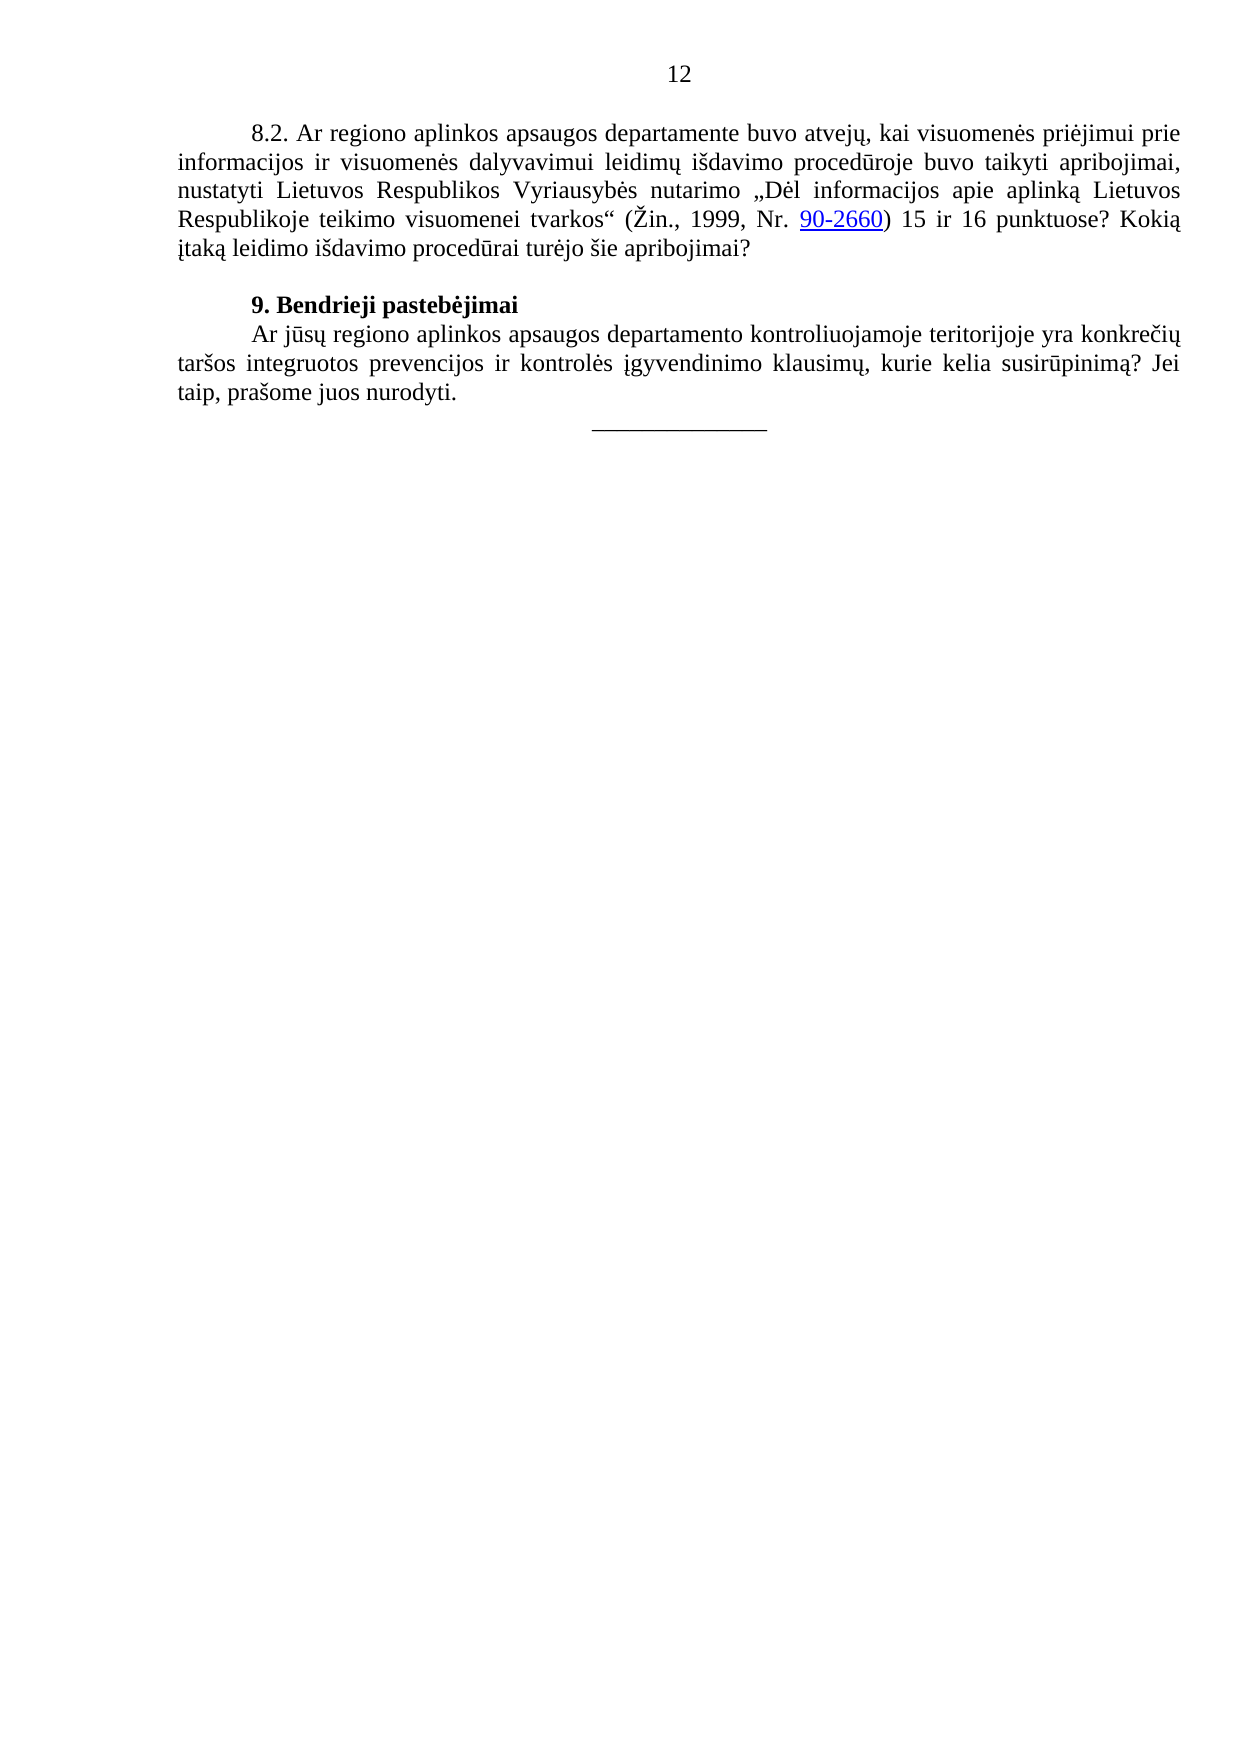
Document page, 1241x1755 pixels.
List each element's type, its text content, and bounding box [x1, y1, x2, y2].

text 9. Bendrieji pastebėjimai [177, 291, 1181, 319]
text Ar jūsų regiono aplinkos apsaugos departamento kontroliuojamoje teritorijoje yra konkrečių taršos integruotos prevencijos ir kontrolės įgyvendinimo klausimų, kurie kelia susirūpinimą? Jei taip, prašome juos nurodyti. [177, 319, 1181, 406]
text 8.2. Ar regiono aplinkos apsaugos departamente buvo atvejų, kai visuomenės priėjimui prie informacijos ir visuomenės dalyvavimui leidimų išdavimo procedūroje buvo taikyti apribojimai, nustatyti Lietuvos Respublikos Vyriausybės nutarimo „Dėl informacijos apie aplinką Lietuvos Respublikoje teikimo visuomenei tvarkos“ (Žin., 1999, Nr. 90-2660) 15 ir 16 punktuose? Kokią įtaką leidimo išdavimo procedūrai turėjo šie apribojimai? [177, 118, 1181, 262]
text ______________ [177, 406, 1181, 434]
